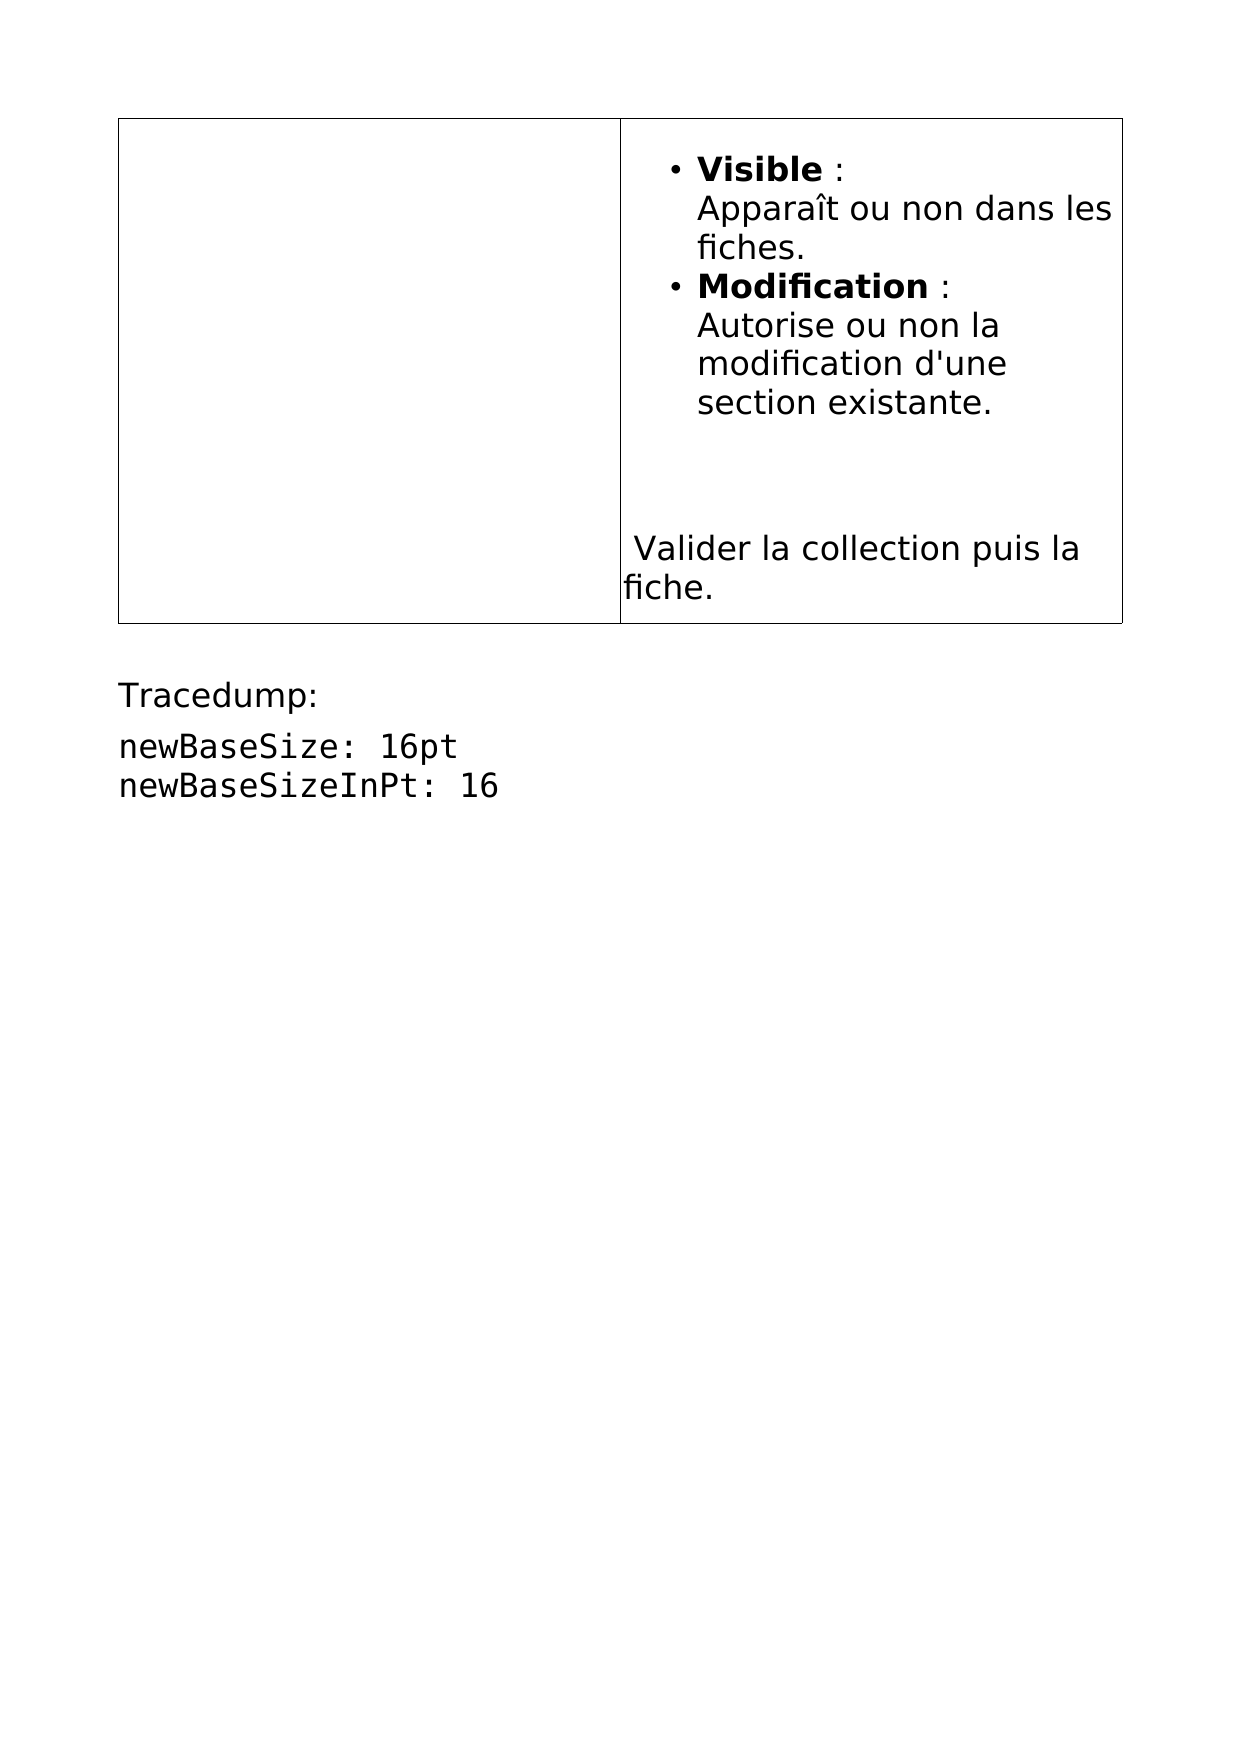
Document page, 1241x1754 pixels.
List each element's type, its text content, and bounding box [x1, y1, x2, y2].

text newBaseSize: 16pt newBaseSizeInPt: 16 [118, 728, 1122, 806]
table_header [119, 119, 620, 623]
text Tracedump: [118, 638, 1122, 716]
table_header Visible : Apparaît ou non dans les fiches. Modification : Autorise ou non la modification d'une section existante. Valider la collection puis la fiche. [621, 119, 1122, 623]
